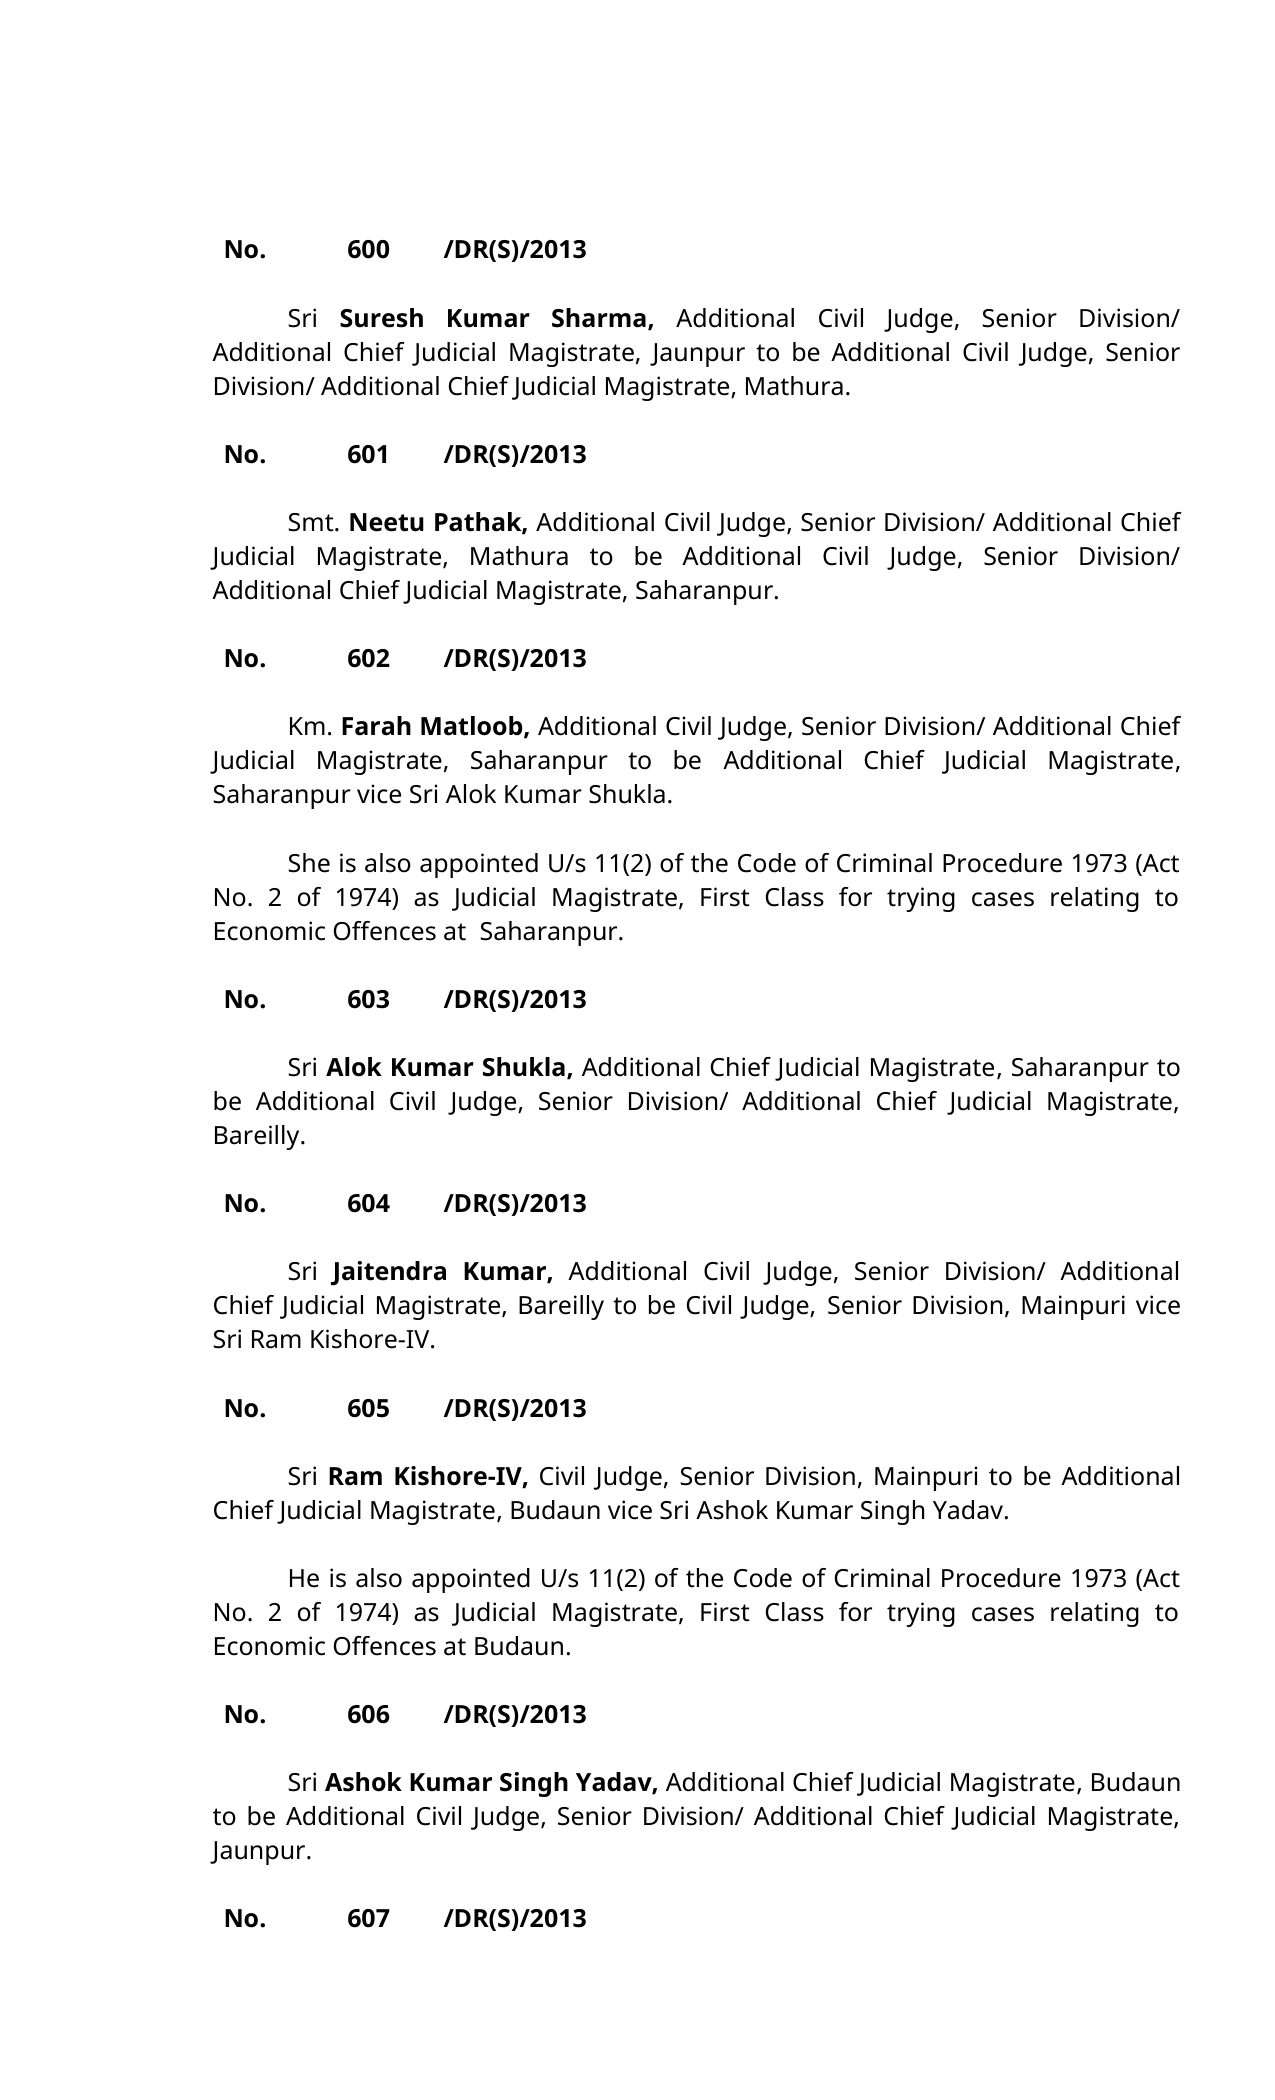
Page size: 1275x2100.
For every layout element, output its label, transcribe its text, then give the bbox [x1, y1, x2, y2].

table_header /DR(S)/2013 [432, 1390, 641, 1424]
text She is also appointed U/s 11(2) of the Code of Criminal Procedure 1973 (Act No. 2 of 1974) as Judicial Magistrate, First Class for trying cases relating to Economic Offences at Saharanpur. [212, 845, 1181, 947]
table_header No. [212, 1901, 298, 1935]
table_header [298, 981, 432, 1016]
text Sri Jaitendra Kumar, Additional Civil Judge, Senior Division/ Additional Chief Judicial Magistrate, Bareilly to be Civil Judge, Senior Division, Mainpuri vice Sri Ram Kishore-IV. [212, 1254, 1181, 1356]
table_header /DR(S)/2013 [432, 436, 641, 471]
table_header No. [212, 981, 298, 1016]
table_header [298, 641, 432, 675]
table_header [298, 1186, 432, 1220]
table_header [298, 232, 432, 266]
table_header [298, 436, 432, 471]
text Sri Ram Kishore-IV, Civil Judge, Senior Division, Mainpuri to be Additional Chief Judicial Magistrate, Budaun vice Sri Ashok Kumar Singh Yadav. [212, 1458, 1181, 1526]
table_header /DR(S)/2013 [432, 232, 641, 266]
table_header No. [212, 436, 298, 471]
table_header [298, 1390, 432, 1424]
table_header [298, 1901, 432, 1935]
table_header /DR(S)/2013 [432, 981, 641, 1016]
table_header No. [212, 1186, 298, 1220]
text Sri Suresh Kumar Sharma, Additional Civil Judge, Senior Division/ Additional Chief Judicial Magistrate, Jaunpur to be Additional Civil Judge, Senior Division/ Additional Chief Judicial Magistrate, Mathura. [212, 300, 1181, 402]
table_header No. [212, 232, 298, 266]
table_header /DR(S)/2013 [432, 641, 641, 675]
text He is also appointed U/s 11(2) of the Code of Criminal Procedure 1973 (Act No. 2 of 1974) as Judicial Magistrate, First Class for trying cases relating to Economic Offences at Budaun. [212, 1561, 1181, 1663]
text Sri Ashok Kumar Singh Yadav, Additional Chief Judicial Magistrate, Budaun to be Additional Civil Judge, Senior Division/ Additional Chief Judicial Magistrate, Jaunpur. [212, 1765, 1181, 1867]
table_header No. [212, 641, 298, 675]
table_header [298, 1697, 432, 1731]
text Km. Farah Matloob, Additional Civil Judge, Senior Division/ Additional Chief Judicial Magistrate, Saharanpur to be Additional Chief Judicial Magistrate, Saharanpur vice Sri Alok Kumar Shukla. [212, 709, 1181, 811]
table_header /DR(S)/2013 [432, 1186, 641, 1220]
text Smt. Neetu Pathak, Additional Civil Judge, Senior Division/ Additional Chief Judicial Magistrate, Mathura to be Additional Civil Judge, Senior Division/ Additional Chief Judicial Magistrate, Saharanpur. [212, 504, 1181, 607]
table_header /DR(S)/2013 [432, 1697, 641, 1731]
text Sri Alok Kumar Shukla, Additional Chief Judicial Magistrate, Saharanpur to be Additional Civil Judge, Senior Division/ Additional Chief Judicial Magistrate, Bareilly. [212, 1049, 1181, 1152]
table_header No. [212, 1390, 298, 1424]
table_header /DR(S)/2013 [432, 1901, 641, 1935]
table_header No. [212, 1697, 298, 1731]
